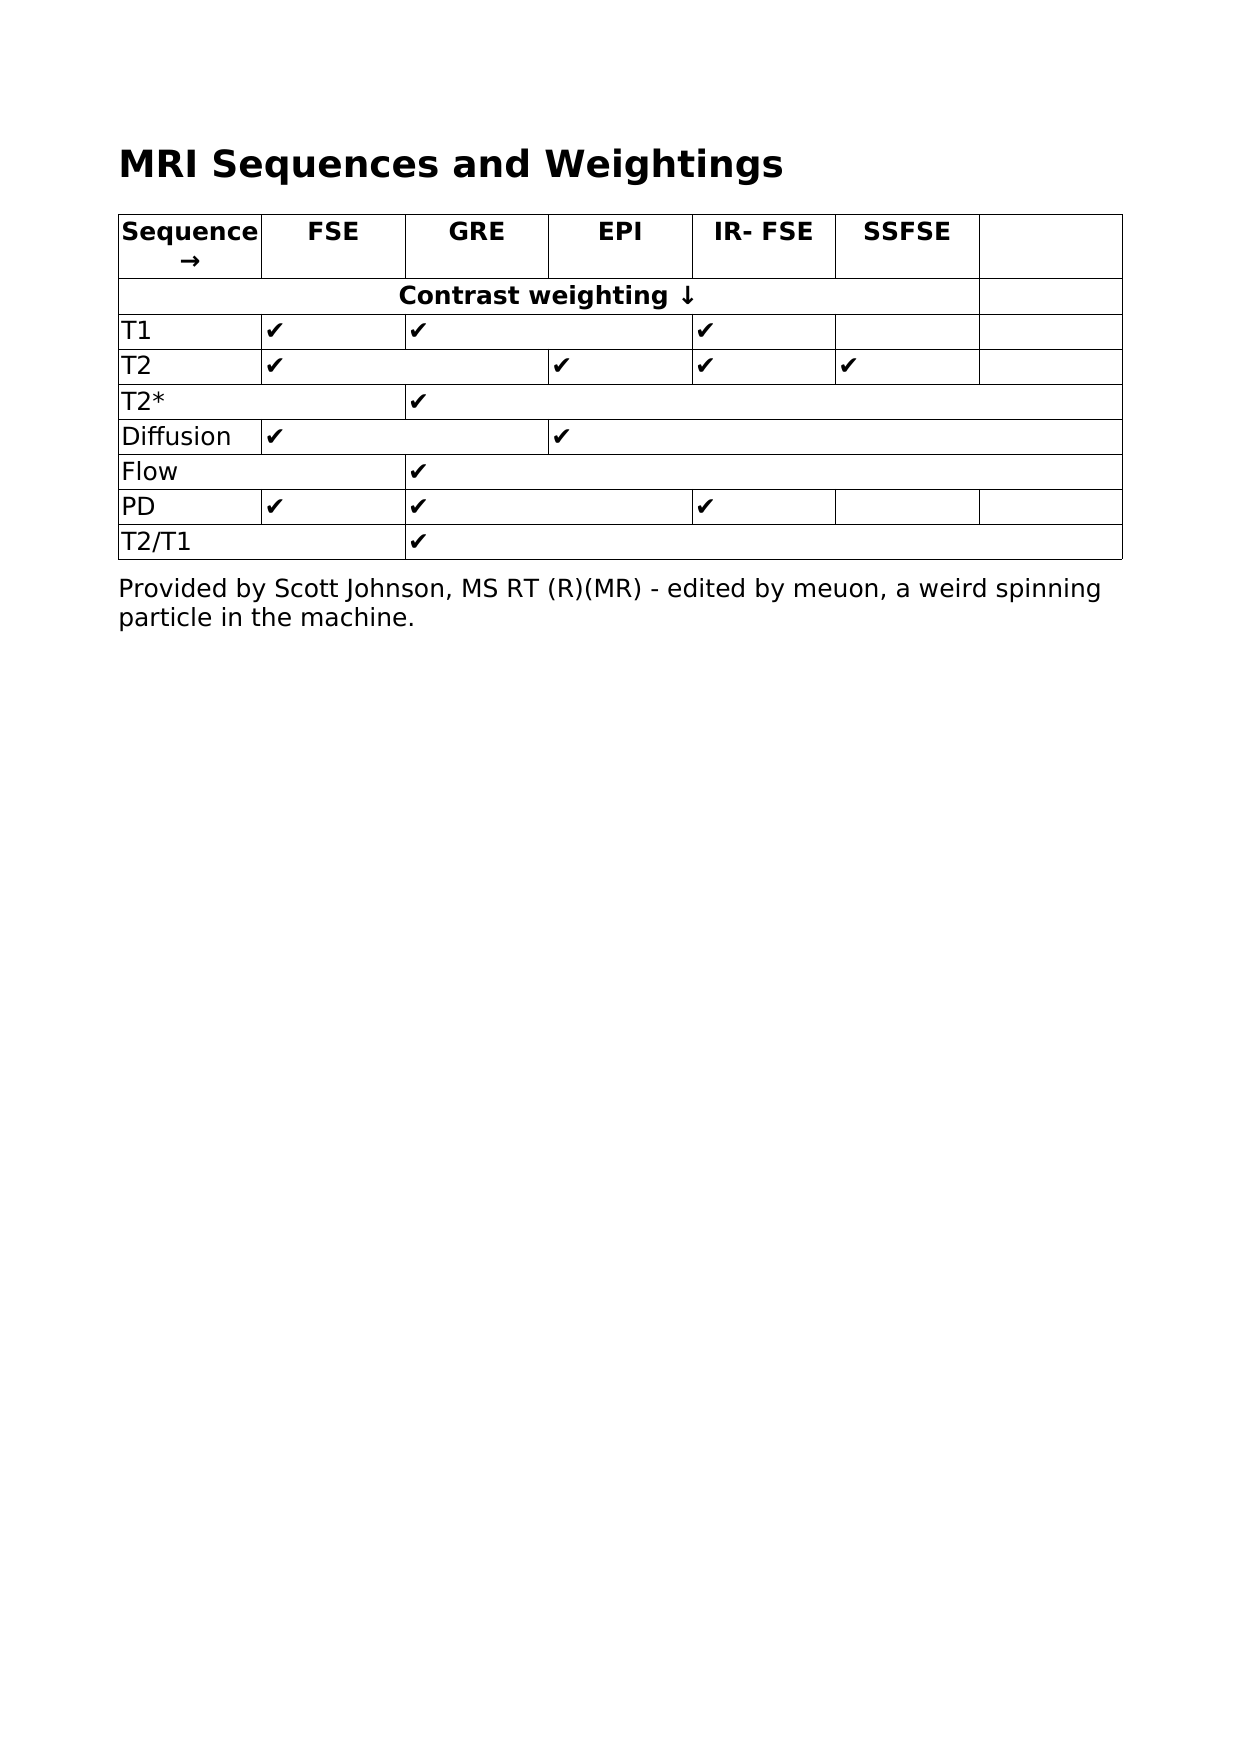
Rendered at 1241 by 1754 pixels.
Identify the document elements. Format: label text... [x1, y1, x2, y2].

table_cell ✔ [549, 420, 1122, 454]
table_cell PD [119, 490, 261, 524]
table_cell ✔ [406, 455, 1122, 489]
table_cell ✔ [262, 315, 405, 348]
table_cell ✔ [262, 350, 548, 384]
table_cell T1 [119, 315, 261, 348]
table_cell ✔ [262, 490, 405, 524]
table_cell ✔ [406, 490, 692, 524]
table_cell ✔ [406, 525, 1122, 559]
table_header Sequence → [119, 215, 261, 278]
table_cell Contrast weighting ↓ [119, 279, 979, 313]
table_cell Diffusion [119, 420, 261, 454]
table_cell T2* [119, 385, 405, 419]
table_cell ✔ [693, 350, 835, 384]
table_cell [836, 490, 979, 524]
table_cell [980, 315, 1122, 348]
table_cell [980, 279, 1122, 313]
table_cell T2/T1 [119, 525, 405, 559]
table_header FSE [262, 215, 405, 278]
table_cell ✔ [693, 490, 835, 524]
table_header [980, 215, 1122, 278]
table_header GRE [406, 215, 548, 278]
table_cell Flow [119, 455, 405, 489]
table_cell T2 [119, 350, 261, 384]
table_header IR- FSE [693, 215, 835, 278]
table_header EPI [549, 215, 692, 278]
text Provided by Scott Johnson, MS RT (R)(MR) - edited by meuon, a weird spinning particle in the machine. [118, 574, 1122, 632]
table_header SSFSE [836, 215, 979, 278]
table_cell [836, 315, 979, 348]
table_cell [980, 350, 1122, 384]
table_cell ✔ [262, 420, 548, 454]
table_cell ✔ [549, 350, 692, 384]
table_cell ✔ [693, 315, 835, 348]
table_cell ✔ [836, 350, 979, 384]
table_cell [980, 490, 1122, 524]
subtitle MRI Sequences and Weightings [118, 143, 1122, 187]
table_cell ✔ [406, 315, 692, 348]
table_cell ✔ [406, 385, 1122, 419]
